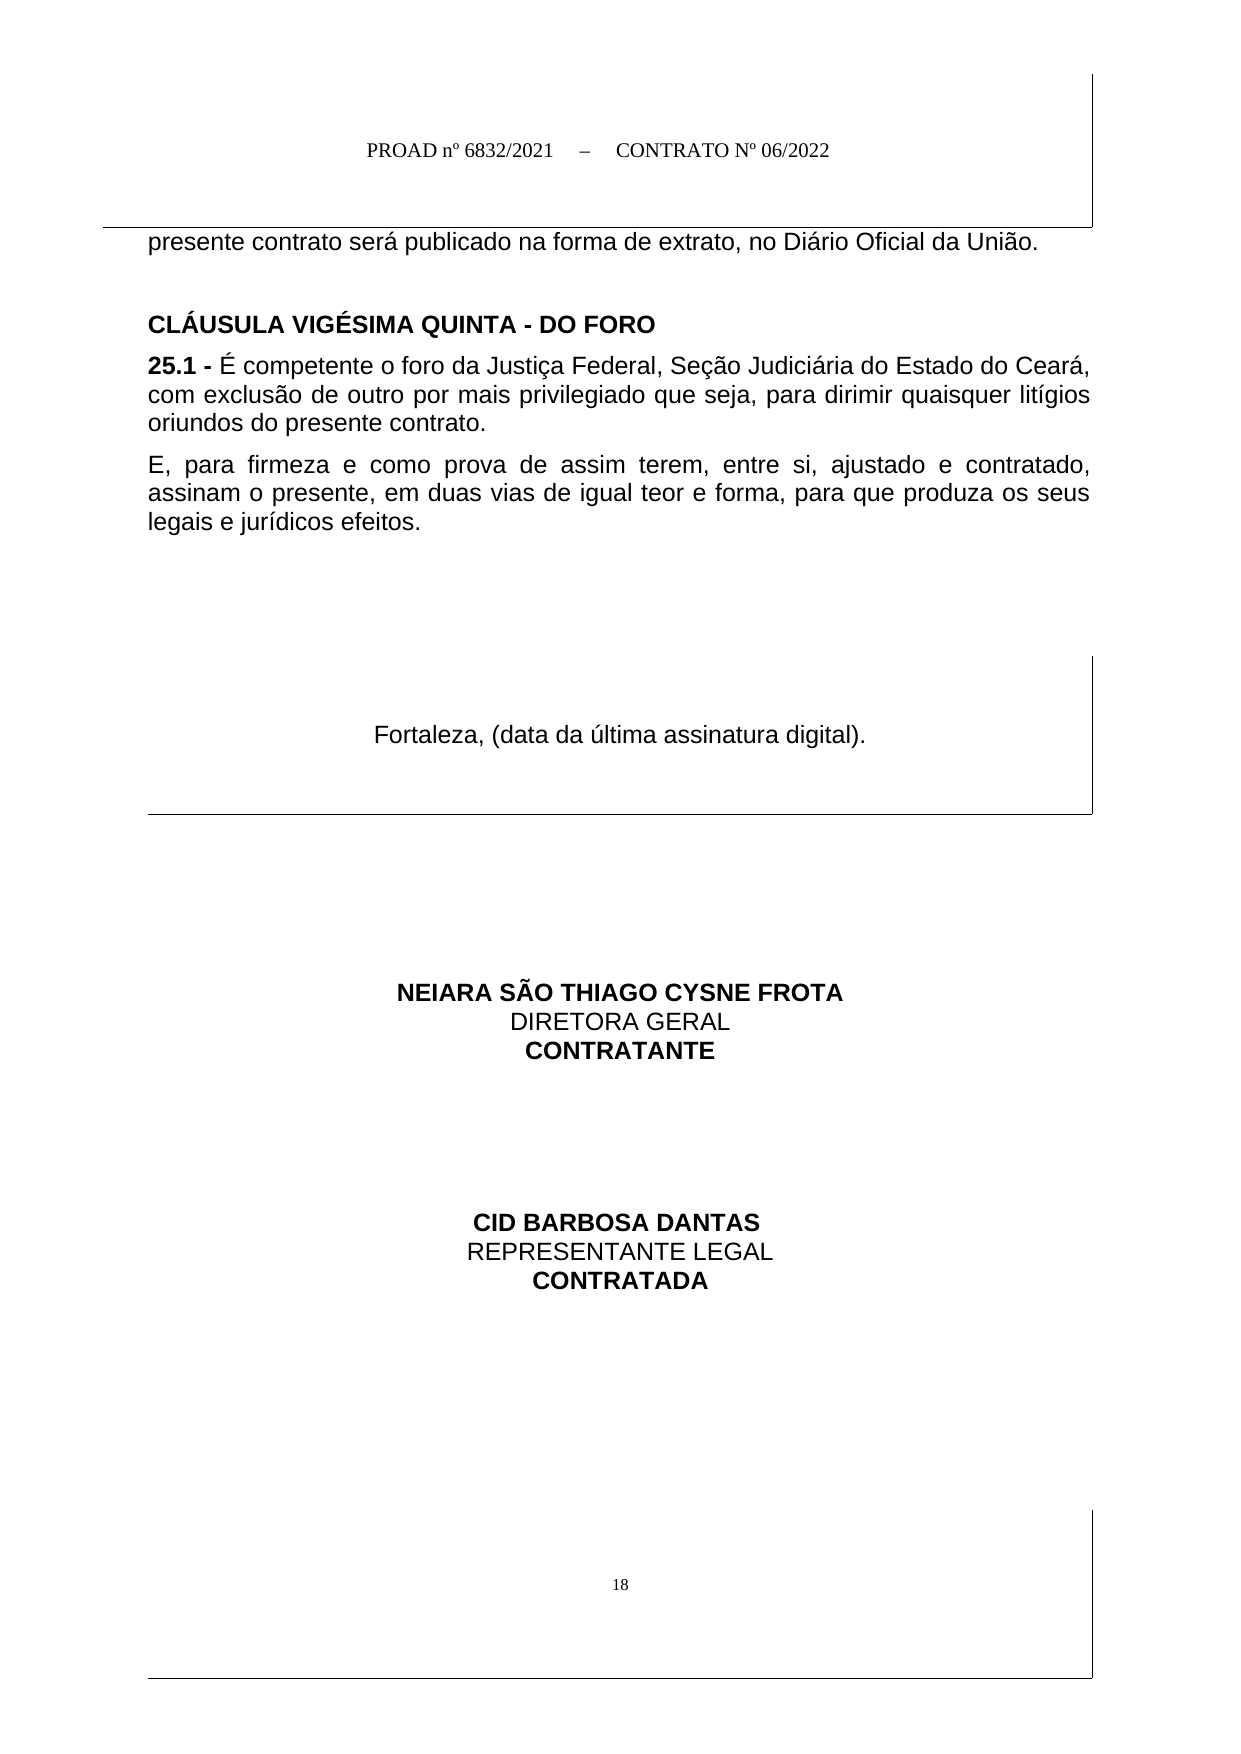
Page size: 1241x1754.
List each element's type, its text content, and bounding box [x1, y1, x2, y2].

text Fortaleza, (data da última assinatura digital). [148, 656, 1092, 814]
text NEIARA SÃO THIAGO CYSNE FROTA [148, 978, 1092, 1007]
text DIRETORA GERAL [148, 1007, 1092, 1036]
text CID BARBOSA DANTAS [148, 1208, 1092, 1237]
text presente contrato será publicado na forma de extrato, no Diário Oficial da União. [148, 227, 1092, 256]
text CONTRATADA [148, 1266, 1092, 1294]
text REPRESENTANTE LEGAL [148, 1237, 1092, 1266]
text 25.1 - É competente o foro da Justiça Federal, Seção Judiciária do Estado do Ceará, com exclusão de outro por mais privilegiado que seja, para dirimir quaisquer litígios oriundos do presente contrato. [148, 351, 1092, 437]
text CLÁUSULA VIGÉSIMA QUINTA - DO FORO [148, 309, 1092, 338]
text CONTRATANTE [148, 1036, 1092, 1064]
text E, para firmeza e como prova de assim terem, entre si, ajustado e contratado, assinam o presente, em duas vias de igual teor e forma, para que produza os seus legais e jurídicos efeitos. [148, 449, 1092, 536]
